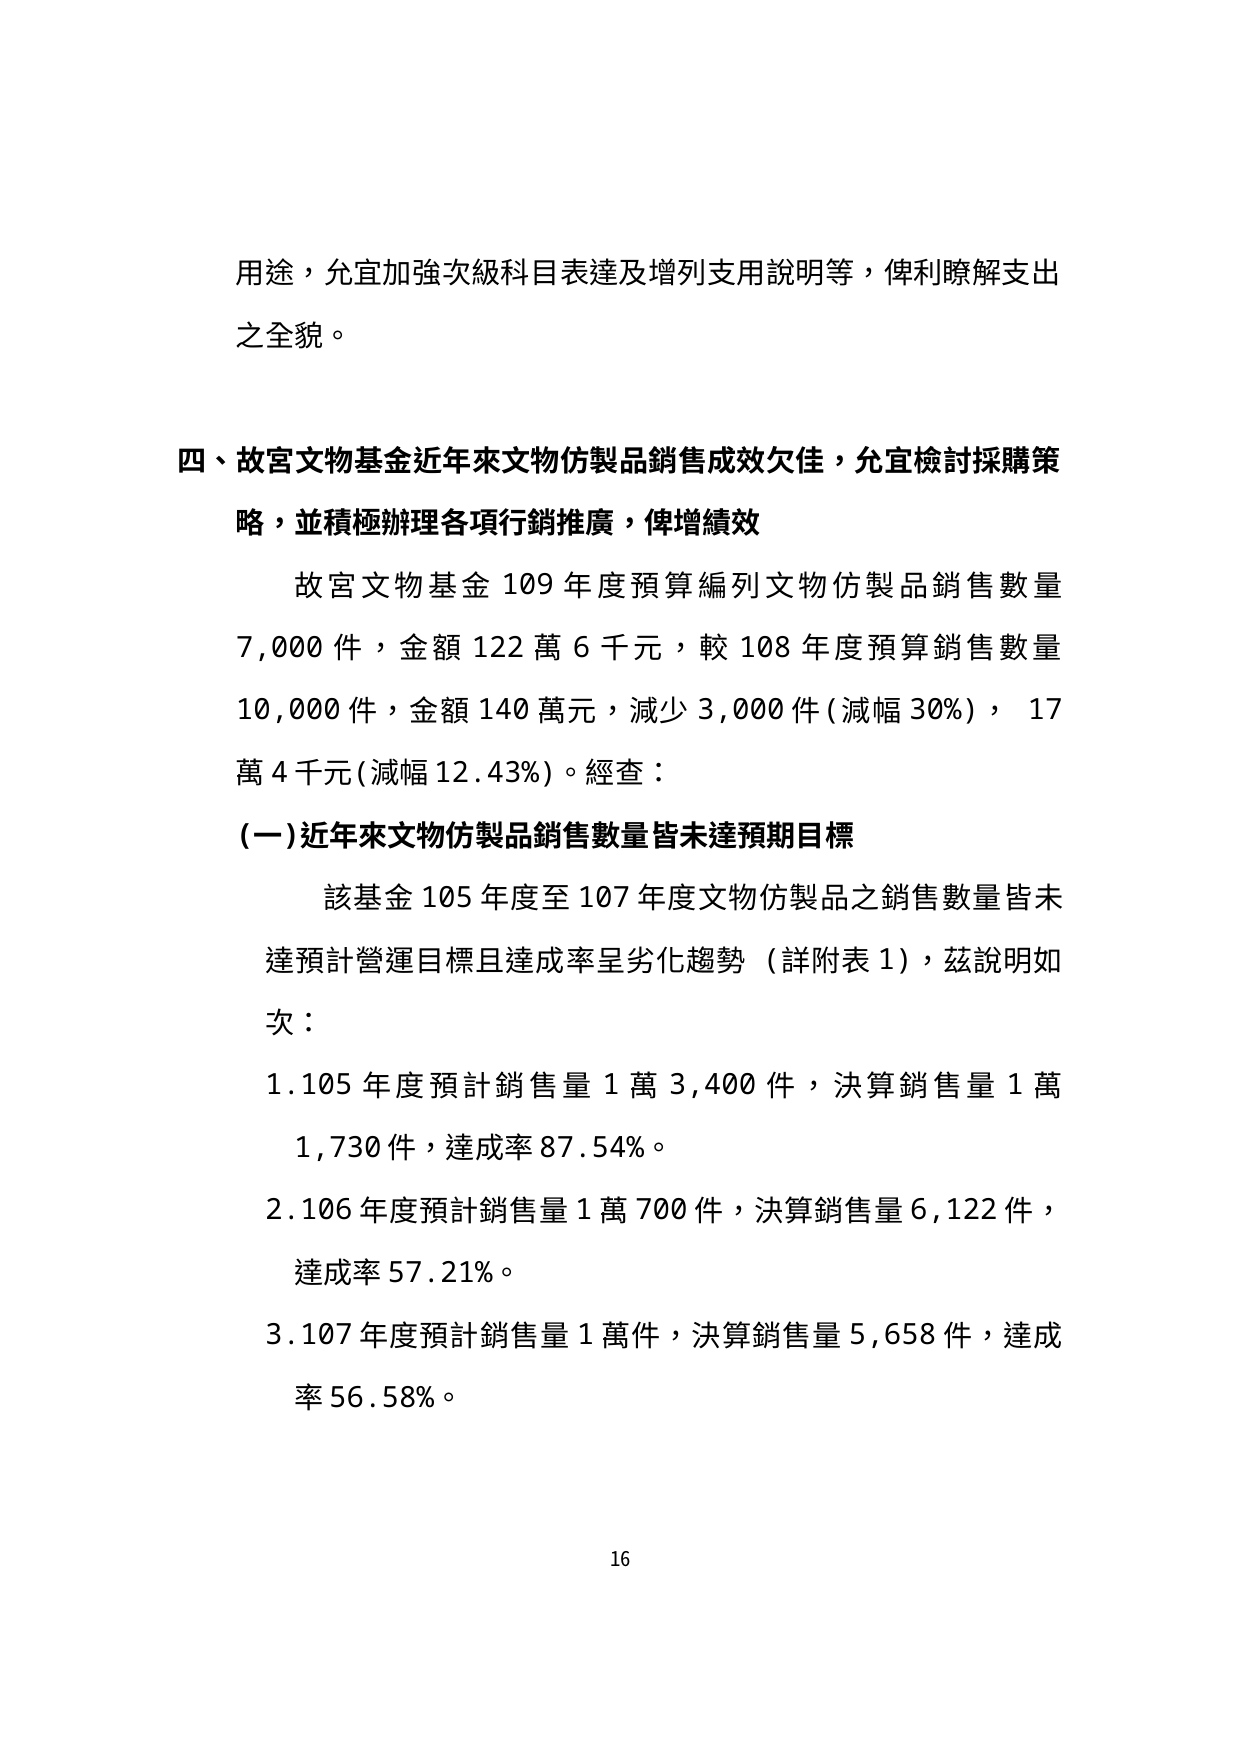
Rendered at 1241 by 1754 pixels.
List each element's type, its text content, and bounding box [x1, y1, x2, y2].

text 該基金105年度至107年度文物仿製品之銷售數量皆未達預計營運目標且達成率呈劣化趨勢 (詳附表1)，茲說明如次： [265, 854, 1063, 1042]
text 3.107年度預計銷售量1萬件，決算銷售量5,658件，達成率56.58%。 [265, 1292, 1063, 1417]
text 四、故宮文物基金近年來文物仿製品銷售成效欠佳，允宜檢討採購策略，並積極辦理各項行銷推廣，俾增績效 [177, 417, 1063, 542]
text 綜上，該基金於102年度起將接受外界捐贈款支出編列預算，並將明細列於決算書表，惟運用捐贈款支出僅以「會費、捐助、補助、分攤、救助(濟)與交流活動費」科目表達，致未利瞭解各用途，允宜加強次級科目表達及增列支用說明等，俾利瞭解支出之全貌。 [236, 229, 1063, 354]
text 2.106年度預計銷售量1萬700件，決算銷售量6,122件，達成率57.21%。 [265, 1167, 1063, 1292]
text (一)近年來文物仿製品銷售數量皆未達預期目標 [236, 792, 1063, 854]
text 1.105年度預計銷售量1萬3,400件，決算銷售量1萬1,730件，達成率87.54%。 [265, 1042, 1063, 1167]
text 故宮文物基金109年度預算編列文物仿製品銷售數量7,000件，金額122萬6千元，較108年度預算銷售數量10,000件，金額140萬元，減少3,000件(減幅30%)， 17萬4千元(減幅12.43%)。經查： [236, 542, 1063, 792]
